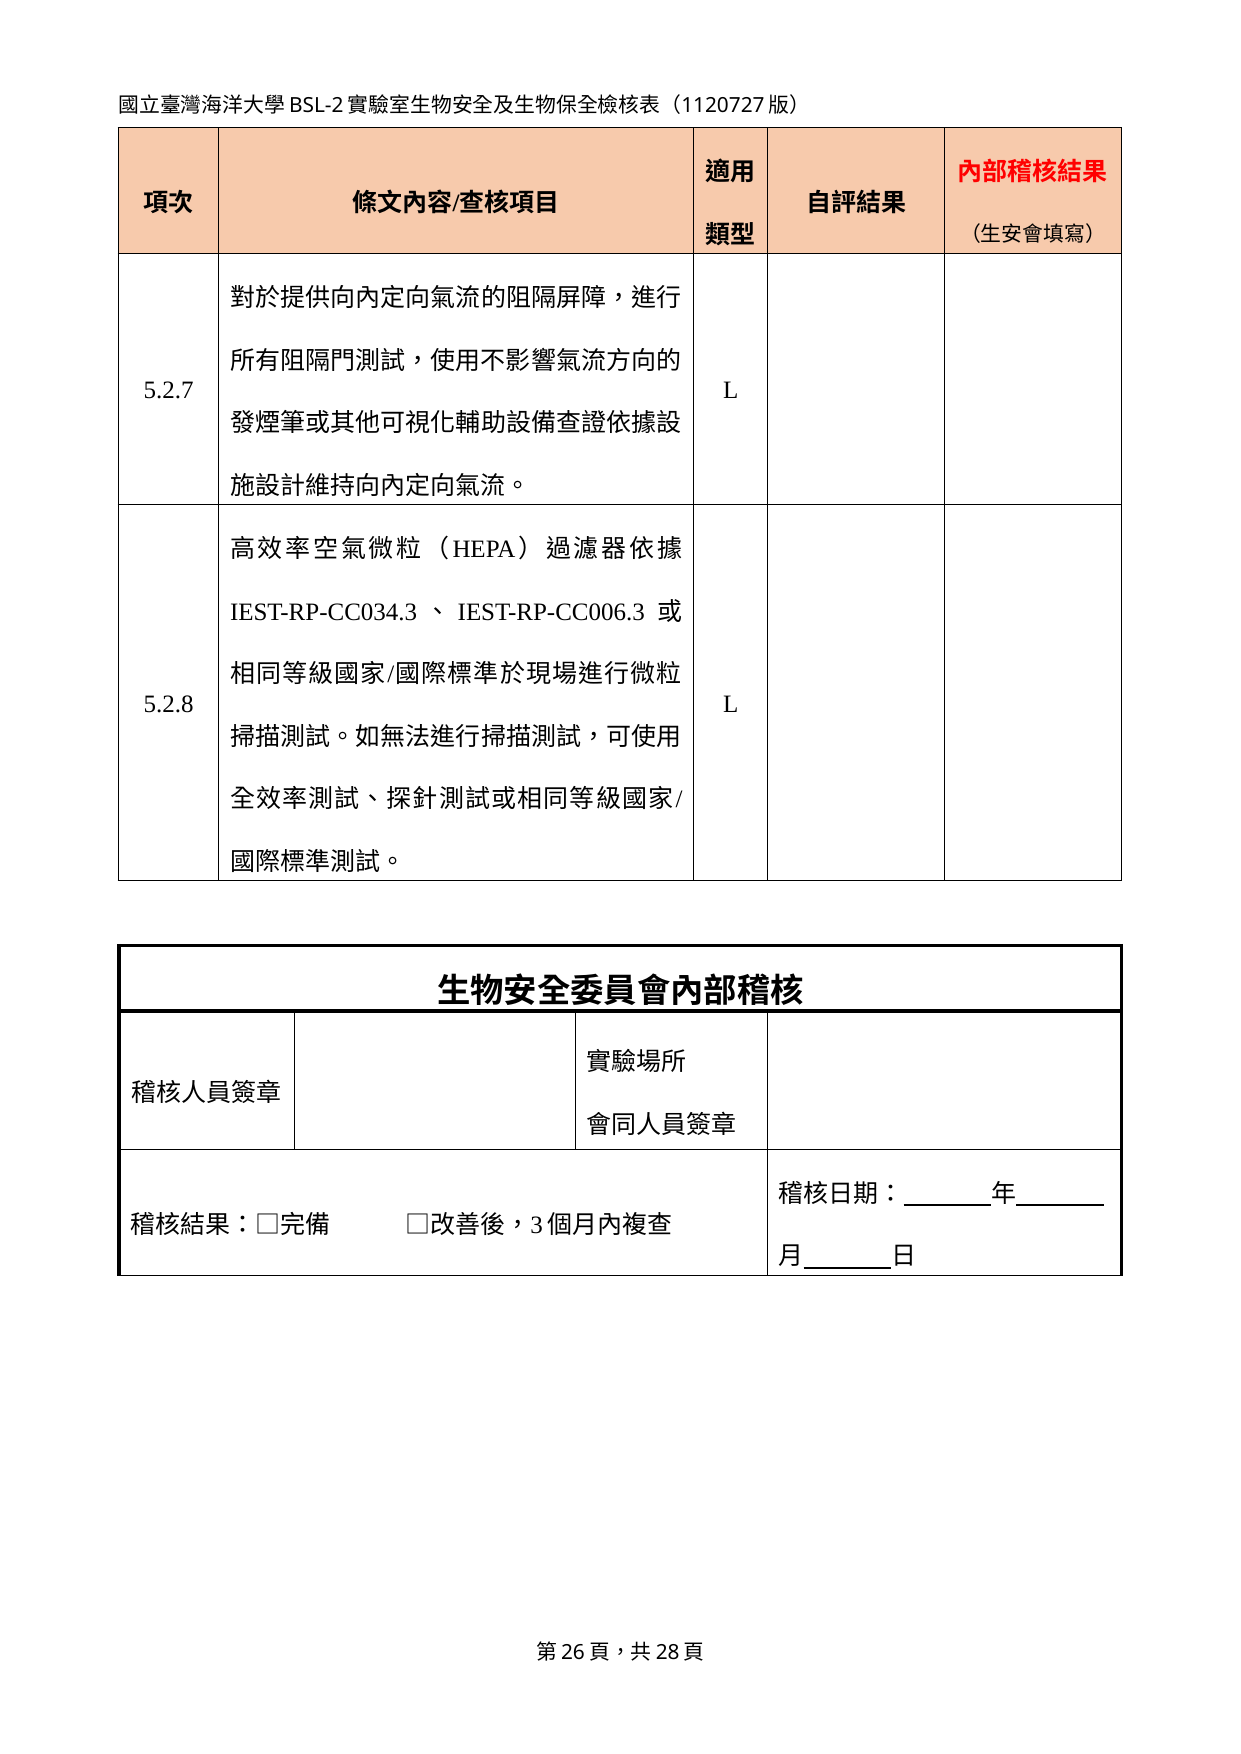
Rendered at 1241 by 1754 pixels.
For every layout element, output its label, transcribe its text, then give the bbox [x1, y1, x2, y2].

table_cell [945, 254, 1121, 504]
table_cell [768, 1013, 1120, 1149]
table_cell 實驗場所 會同人員簽章 [576, 1013, 767, 1149]
table_header 自評結果 [768, 128, 944, 253]
table_cell [768, 505, 944, 880]
table_cell 對於提供向內定向氣流的阻隔屏障，進行所有阻隔門測試，使用不影響氣流方向的發煙筆或其他可視化輔助設備查證依據設施設計維持向內定向氣流。 [219, 254, 693, 504]
table_header 內部稽核結果 （生安會填寫） [945, 128, 1121, 253]
table_cell L [694, 254, 767, 504]
table_cell L [694, 505, 767, 880]
table_cell 稽核結果：□完備 □改善後，3個月內複查 [121, 1150, 767, 1275]
table_cell [768, 254, 944, 504]
table_cell 5.2.7 [119, 254, 218, 504]
table_cell [945, 505, 1121, 880]
table_cell [295, 1013, 575, 1149]
table_cell 稽核日期： 年 月 日 [768, 1150, 1120, 1275]
table_header 條文內容/查核項目 [219, 128, 693, 253]
table_cell 稽核人員簽章 [121, 1013, 294, 1149]
table_cell 高效率空氣微粒（HEPA）過濾器依據IEST-RP-CC034.3、IEST-RP-CC006.3或相同等級國家/國際標準於現場進行微粒掃描測試。如無法進行掃描測試，可使用全效率測試、探針測試或相同等級國家/國際標準測試。 [219, 505, 693, 880]
table_header 適用類型 [694, 128, 767, 253]
table_header 生物安全委員會內部稽核 [121, 947, 1120, 1009]
table_cell 5.2.8 [119, 505, 218, 880]
table_header 項次 [119, 128, 218, 253]
